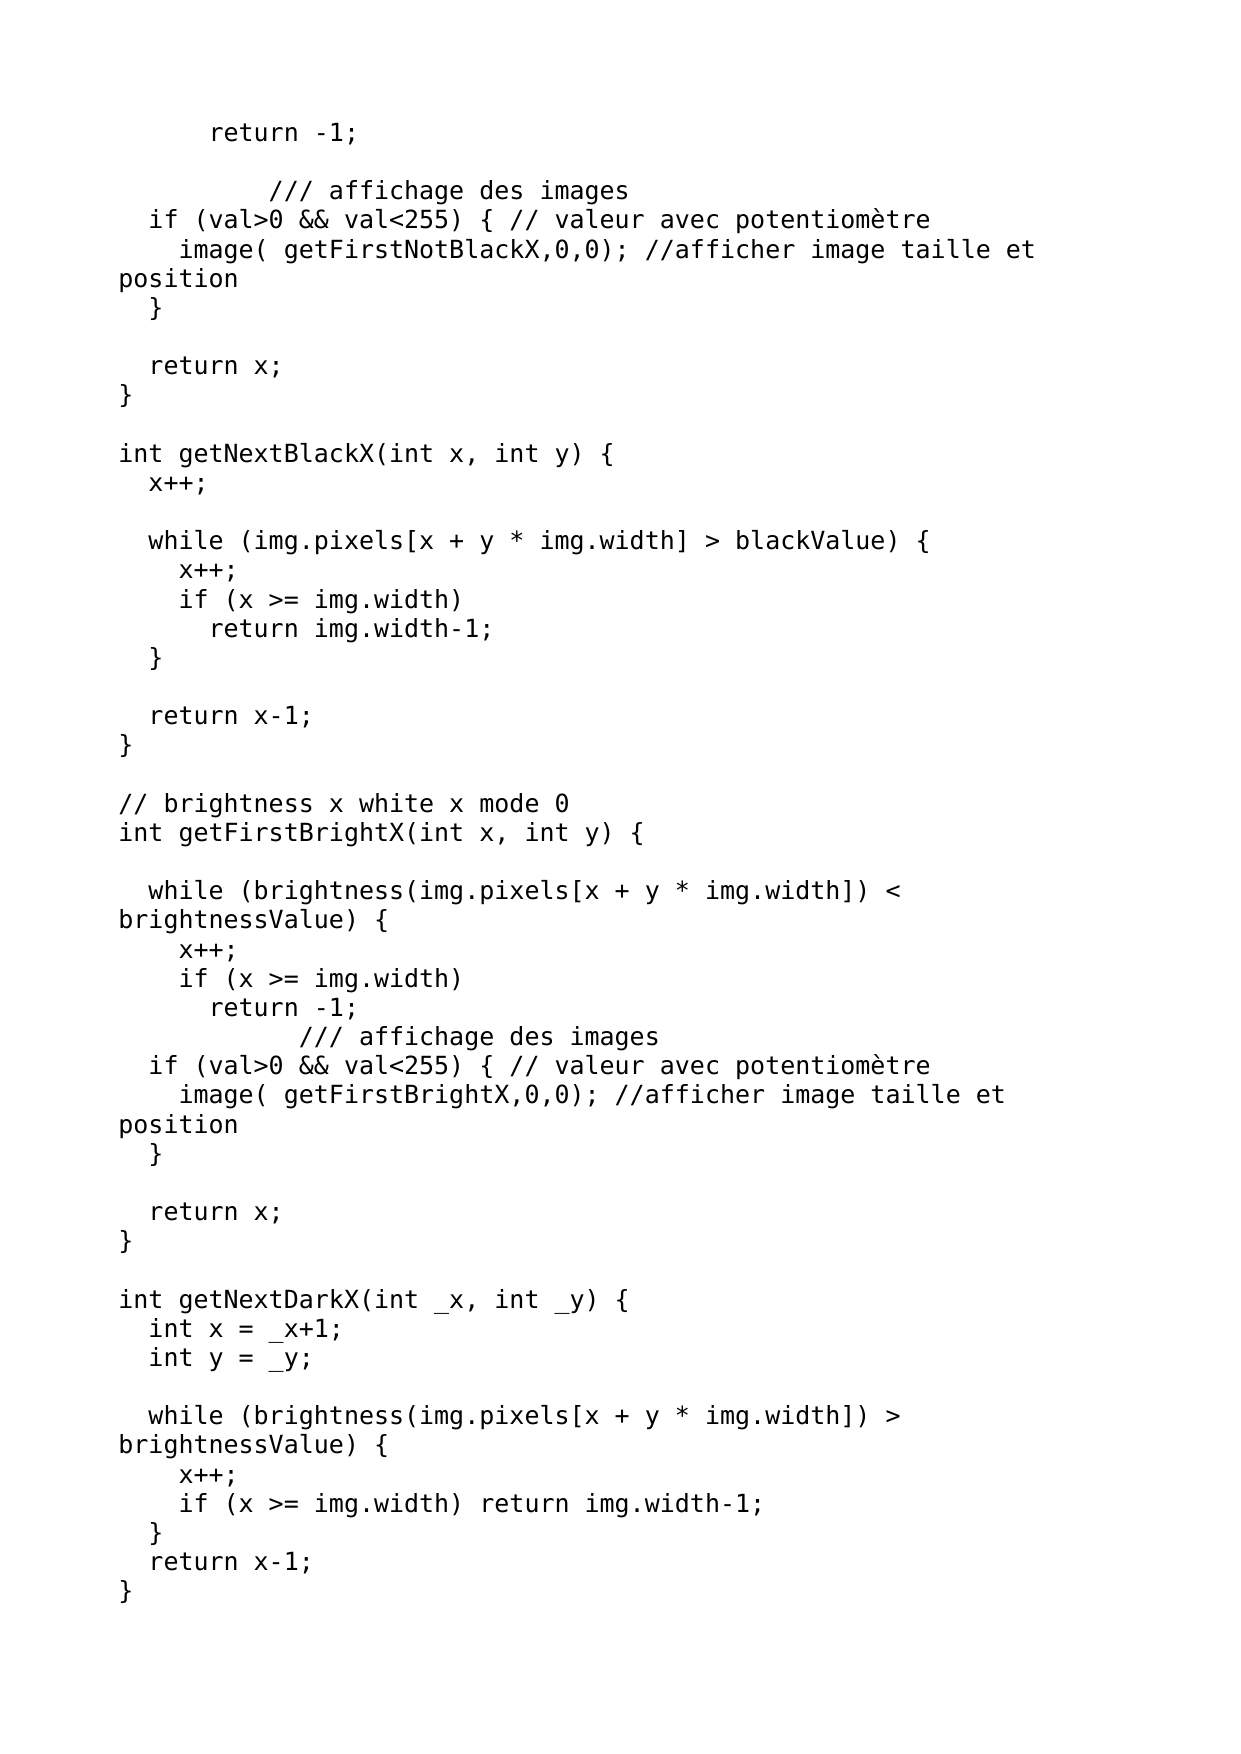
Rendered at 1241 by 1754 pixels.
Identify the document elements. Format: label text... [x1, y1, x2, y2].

text return -1; /// affichage des images if (val>0 && val<255) { // valeur avec potentiomètre image( getFirstNotBlackX,0,0); //afficher image taille et position } return x; } int getNextBlackX(int x, int y) { x++; while (img.pixels[x + y * img.width] > blackValue) { x++; if (x >= img.width) return img.width-1; } return x-1; } // brightness x white x mode 0 int getFirstBrightX(int x, int y) { while (brightness(img.pixels[x + y * img.width]) < brightnessValue) { x++; if (x >= img.width) return -1; /// affichage des images if (val>0 && val<255) { // valeur avec potentiomètre image( getFirstBrightX,0,0); //afficher image taille et position } return x; } int getNextDarkX(int _x, int _y) { int x = _x+1; int y = _y; while (brightness(img.pixels[x + y * img.width]) > brightnessValue) { x++; if (x >= img.width) return img.width-1; } return x-1; } [118, 118, 1122, 1635]
